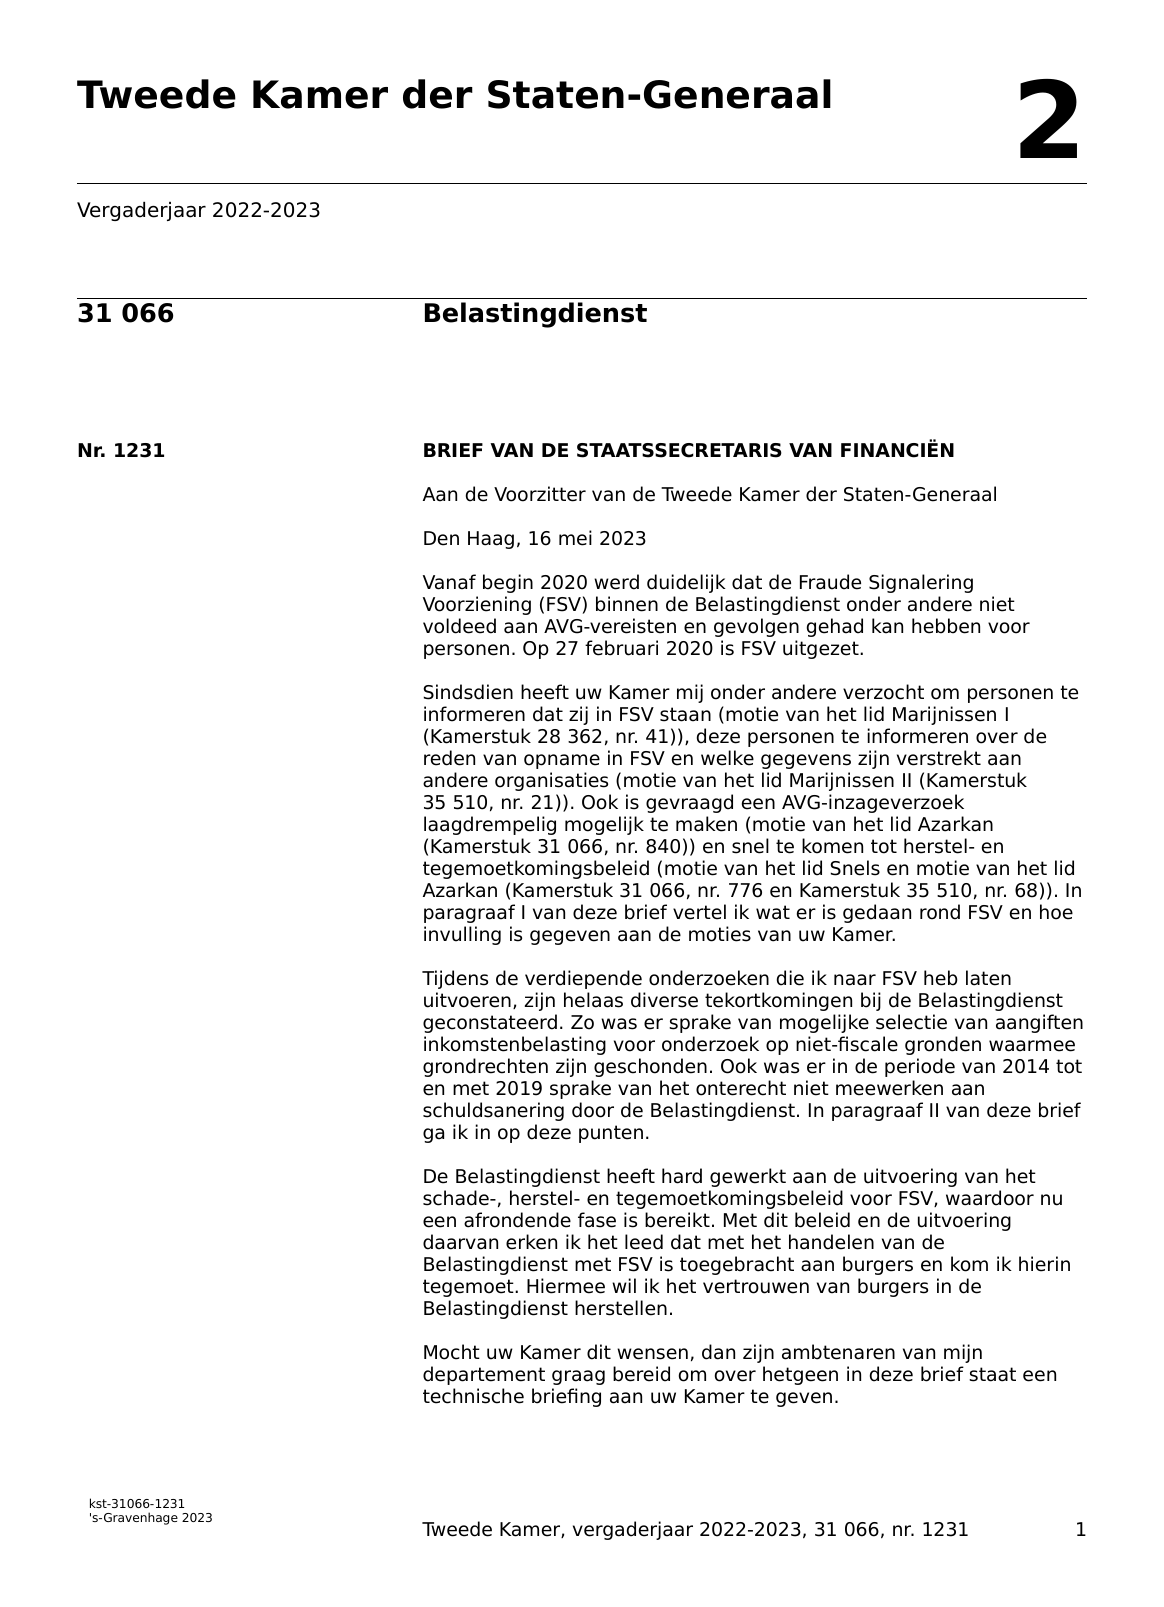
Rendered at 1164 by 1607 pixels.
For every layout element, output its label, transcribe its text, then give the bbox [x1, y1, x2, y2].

table_header Tweede Kamer der Staten-Generaal [77, 59, 886, 183]
text Mocht uw Kamer dit wensen, dan zijn ambtenaren van mijn departement graag bereid om over hetgeen in deze brief staat een technische briefing aan uw Kamer te geven. [422, 1342, 1087, 1408]
text Den Haag, 16 mei 2023 [422, 528, 1087, 550]
subtitle Nr. 1231 BRIEF VAN DE STAATSSECRETARIS VAN FINANCIËN [77, 440, 1087, 462]
text kst-31066-1231 [88, 1497, 323, 1511]
text De Belastingdienst heeft hard gewerkt aan de uitvoering van het schade-, herstel- en tegemoetkomingsbeleid voor FSV, waardoor nu een afrondende fase is bereikt. Met dit beleid en de uitvoering daarvan erken ik het leed dat met het handelen van de Belastingdienst met FSV is toegebracht aan burgers en kom ik hierin tegemoet. Hiermee wil ik het vertrouwen van burgers in de Belastingdienst herstellen. [422, 1166, 1087, 1320]
text Aan de Voorzitter van de Tweede Kamer der Staten-Generaal [422, 484, 1087, 506]
text 's-Gravenhage 2023 [88, 1511, 323, 1525]
table_cell Vergaderjaar 2022-2023 [77, 184, 1087, 298]
text Sindsdien heeft uw Kamer mij onder andere verzocht om personen te informeren dat zij in FSV staan (motie van het lid Marijnissen I (Kamerstuk 28 362, nr. 41)), deze personen te informeren over de reden van opname in FSV en welke gegevens zijn verstrekt aan andere organisaties (motie van het lid Marijnissen II (Kamerstuk 35 510, nr. 21)). Ook is gevraagd een AVG-inzageverzoek laagdrempelig mogelijk te maken (motie van het lid Azarkan (Kamerstuk 31 066, nr. 840)) en snel te komen tot herstel- en tegemoetkomingsbeleid (motie van het lid Snels en motie van het lid Azarkan (Kamerstuk 31 066, nr. 776 en Kamerstuk 35 510, nr. 68)). In paragraaf I van deze brief vertel ik wat er is gedaan rond FSV en hoe invulling is gegeven aan de moties van uw Kamer. [422, 682, 1087, 946]
table_header 2 [886, 59, 1087, 183]
subtitle 31 066 Belastingdienst [77, 299, 1087, 329]
text Vanaf begin 2020 werd duidelijk dat de Fraude Signalering Voorziening (FSV) binnen de Belastingdienst onder andere niet voldeed aan AVG-vereisten en gevolgen gehad kan hebben voor personen. Op 27 februari 2020 is FSV uitgezet. [422, 572, 1087, 660]
text Tijdens de verdiepende onderzoeken die ik naar FSV heb laten uitvoeren, zijn helaas diverse tekortkomingen bij de Belastingdienst geconstateerd. Zo was er sprake van mogelijke selectie van aangiften inkomstenbelasting voor onderzoek op niet-fiscale gronden waarmee grondrechten zijn geschonden. Ook was er in de periode van 2014 tot en met 2019 sprake van het onterecht niet meewerken aan schuldsanering door de Belastingdienst. In paragraaf II van deze brief ga ik in op deze punten. [422, 968, 1087, 1144]
